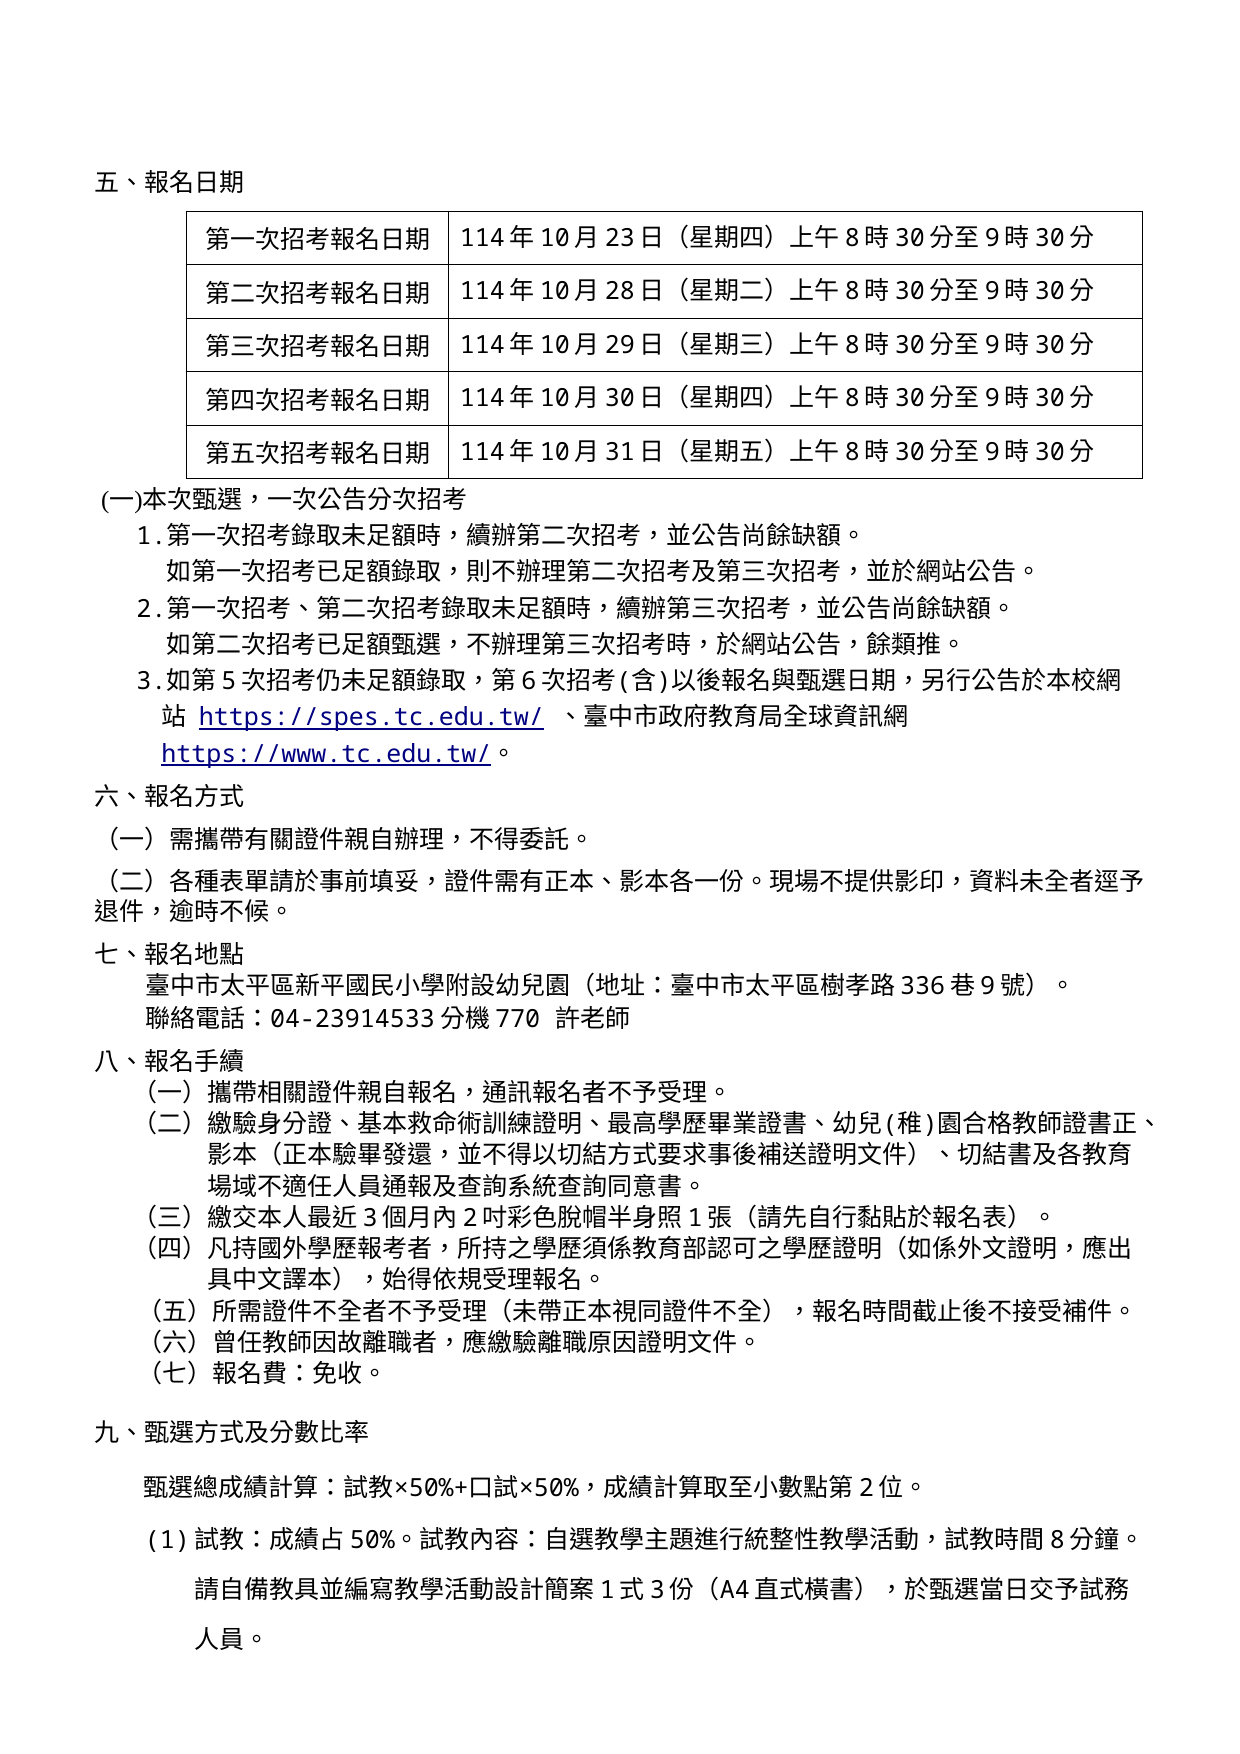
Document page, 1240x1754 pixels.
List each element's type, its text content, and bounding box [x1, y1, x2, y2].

text 1.第一次招考錄取未足額時，續辦第二次招考，並公告尚餘缺額。 [136, 516, 1145, 552]
text 3.如第5次招考仍未足額錄取，第6次招考(含)以後報名與甄選日期，另行公告於本校網站 https://spes.tc.edu.tw/ 、臺中市政府教育局全球資訊網 https://www.tc.edu.tw/。 [136, 661, 1145, 769]
list 試教：成績占50%。試教內容：自選教學主題進行統整性教學活動，試教時間8分鐘。請自備教具並編寫教學活動設計簡案1式3份（A4直式橫書），於甄選當日交予試務人員。 [144, 1509, 1145, 1659]
table_cell 114年10月31日（星期五）上午8時30分至9時30分 [449, 426, 1142, 478]
text （六）曾任教師因故離職者，應繳驗離職原因證明文件。 [138, 1326, 1145, 1357]
text 五、報名日期 [94, 168, 1145, 198]
text （一）需攜帶有關證件親自辦理，不得委託。 [94, 824, 1145, 854]
text （一）攜帶相關證件親自報名，通訊報名者不予受理。 [132, 1076, 1145, 1107]
text （三）繳交本人最近3個月內2吋彩色脫帽半身照1張（請先自行黏貼於報名表）。 [132, 1201, 1145, 1232]
text 如第一次招考已足額錄取，則不辦理第二次招考及第三次招考，並於網站公告。 [136, 552, 1145, 588]
table_cell 第五次招考報名日期 [187, 426, 448, 478]
text 八、報名手續 [94, 1046, 1145, 1076]
text 七、報名地點 [94, 939, 1145, 969]
table_cell 114年10月29日（星期三）上午8時30分至9時30分 [449, 319, 1142, 371]
table_cell 第三次招考報名日期 [187, 319, 448, 371]
text （七）報名費：免收。 [138, 1357, 1145, 1389]
table_header 第一次招考報名日期 [187, 212, 448, 264]
text （二）繳驗身分證、基本救命術訓練證明、最高學歷畢業證書、幼兒(稚)園合格教師證書正、影本（正本驗畢發還，並不得以切結方式要求事後補送證明文件）、切結書及各教育場域不適任人員通報及查詢系統查詢同意書。 [132, 1107, 1145, 1201]
table_cell 114年10月28日（星期二）上午8時30分至9時30分 [449, 265, 1142, 318]
text （四）凡持國外學歷報考者，所持之學歷須係教育部認可之學歷證明（如係外文證明，應出具中文譯本），始得依規受理報名。 [132, 1232, 1145, 1295]
text 聯絡電話：04-23914533分機770 許老師 [145, 1002, 1145, 1034]
text 甄選總成績計算：試教×50%+口試×50%，成績計算取至小數點第2位。 [143, 1456, 1145, 1506]
table_cell 第四次招考報名日期 [187, 372, 448, 425]
table_header 114年10月23日（星期四）上午8時30分至9時30分 [449, 212, 1142, 264]
text 臺中市太平區新平國民小學附設幼兒園（地址：臺中市太平區樹孝路336巷9號）。 [145, 969, 1145, 1000]
text 2.第一次招考、第二次招考錄取未足額時，續辦第三次招考，並公告尚餘缺額。 [136, 588, 1145, 624]
table_cell 第二次招考報名日期 [187, 265, 448, 318]
text 六、報名方式 [94, 782, 1003, 812]
table_cell 114年10月30日（星期四）上午8時30分至9時30分 [449, 372, 1142, 425]
text (一)本次甄選，一次公告分次招考 [94, 479, 1145, 516]
text （二）各種表單請於事前填妥，證件需有正本、影本各一份。現場不提供影印，資料未全者逕予退件，逾時不候。 [94, 867, 1145, 927]
text 如第二次招考已足額甄選，不辦理第三次招考時，於網站公告，餘類推。 [136, 624, 1145, 661]
text 九、甄選方式及分數比率 [94, 1401, 1145, 1451]
text （五）所需證件不全者不予受理（未帶正本視同證件不全），報名時間截止後不接受補件。 [138, 1295, 1145, 1326]
